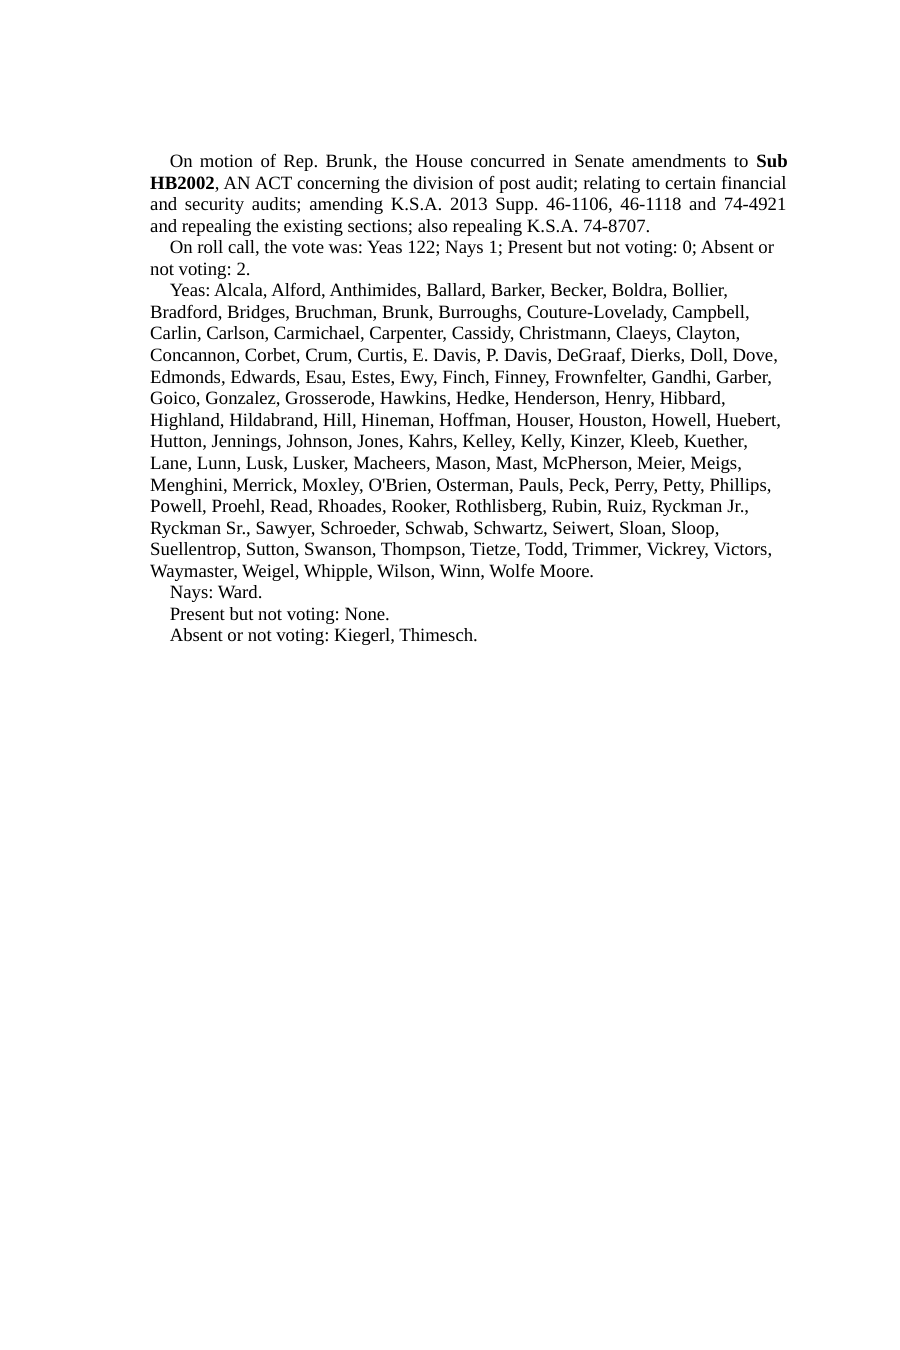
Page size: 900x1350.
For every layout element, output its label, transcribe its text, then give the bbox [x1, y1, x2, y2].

text Absent or not voting: Kiegerl, Thimesch. [150, 624, 787, 646]
text On motion of Rep. Brunk, the House concurred in Senate amendments to Sub HB2002, AN ACT concerning the division of post audit; relating to certain financial and security audits; amending K.S.A. 2013 Supp. 46-1106, 46-1118 and 74-4921 and repealing the existing sections; also repealing K.S.A. 74-8707. [150, 150, 787, 236]
text Present but not voting: None. [150, 603, 787, 624]
text Yeas: Alcala, Alford, Anthimides, Ballard, Barker, Becker, Boldra, Bollier, Bradford, Bridges, Bruchman, Brunk, Burroughs, Couture-Lovelady, Campbell, Carlin, Carlson, Carmichael, Carpenter, Cassidy, Christmann, Claeys, Clayton, Concannon, Corbet, Crum, Curtis, E. Davis, P. Davis, DeGraaf, Dierks, Doll, Dove, Edmonds, Edwards, Esau, Estes, Ewy, Finch, Finney, Frownfelter, Gandhi, Garber, Goico, Gonzalez, Grosserode, Hawkins, Hedke, Henderson, Henry, Hibbard, Highland, Hildabrand, Hill, Hineman, Hoffman, Houser, Houston, Howell, Huebert, Hutton, Jennings, Johnson, Jones, Kahrs, Kelley, Kelly, Kinzer, Kleeb, Kuether, Lane, Lunn, Lusk, Lusker, Macheers, Mason, Mast, McPherson, Meier, Meigs, Menghini, Merrick, Moxley, O'Brien, Osterman, Pauls, Peck, Perry, Petty, Phillips, Powell, Proehl, Read, Rhoades, Rooker, Rothlisberg, Rubin, Ruiz, Ryckman Jr., Ryckman Sr., Sawyer, Schroeder, Schwab, Schwartz, Seiwert, Sloan, Sloop, Suellentrop, Sutton, Swanson, Thompson, Tietze, Todd, Trimmer, Vickrey, Victors, Waymaster, Weigel, Whipple, Wilson, Winn, Wolfe Moore. [150, 279, 787, 581]
text On roll call, the vote was: Yeas 122; Nays 1; Present but not voting: 0; Absent or not voting: 2. [150, 236, 787, 279]
text Nays: Ward. [150, 581, 787, 603]
